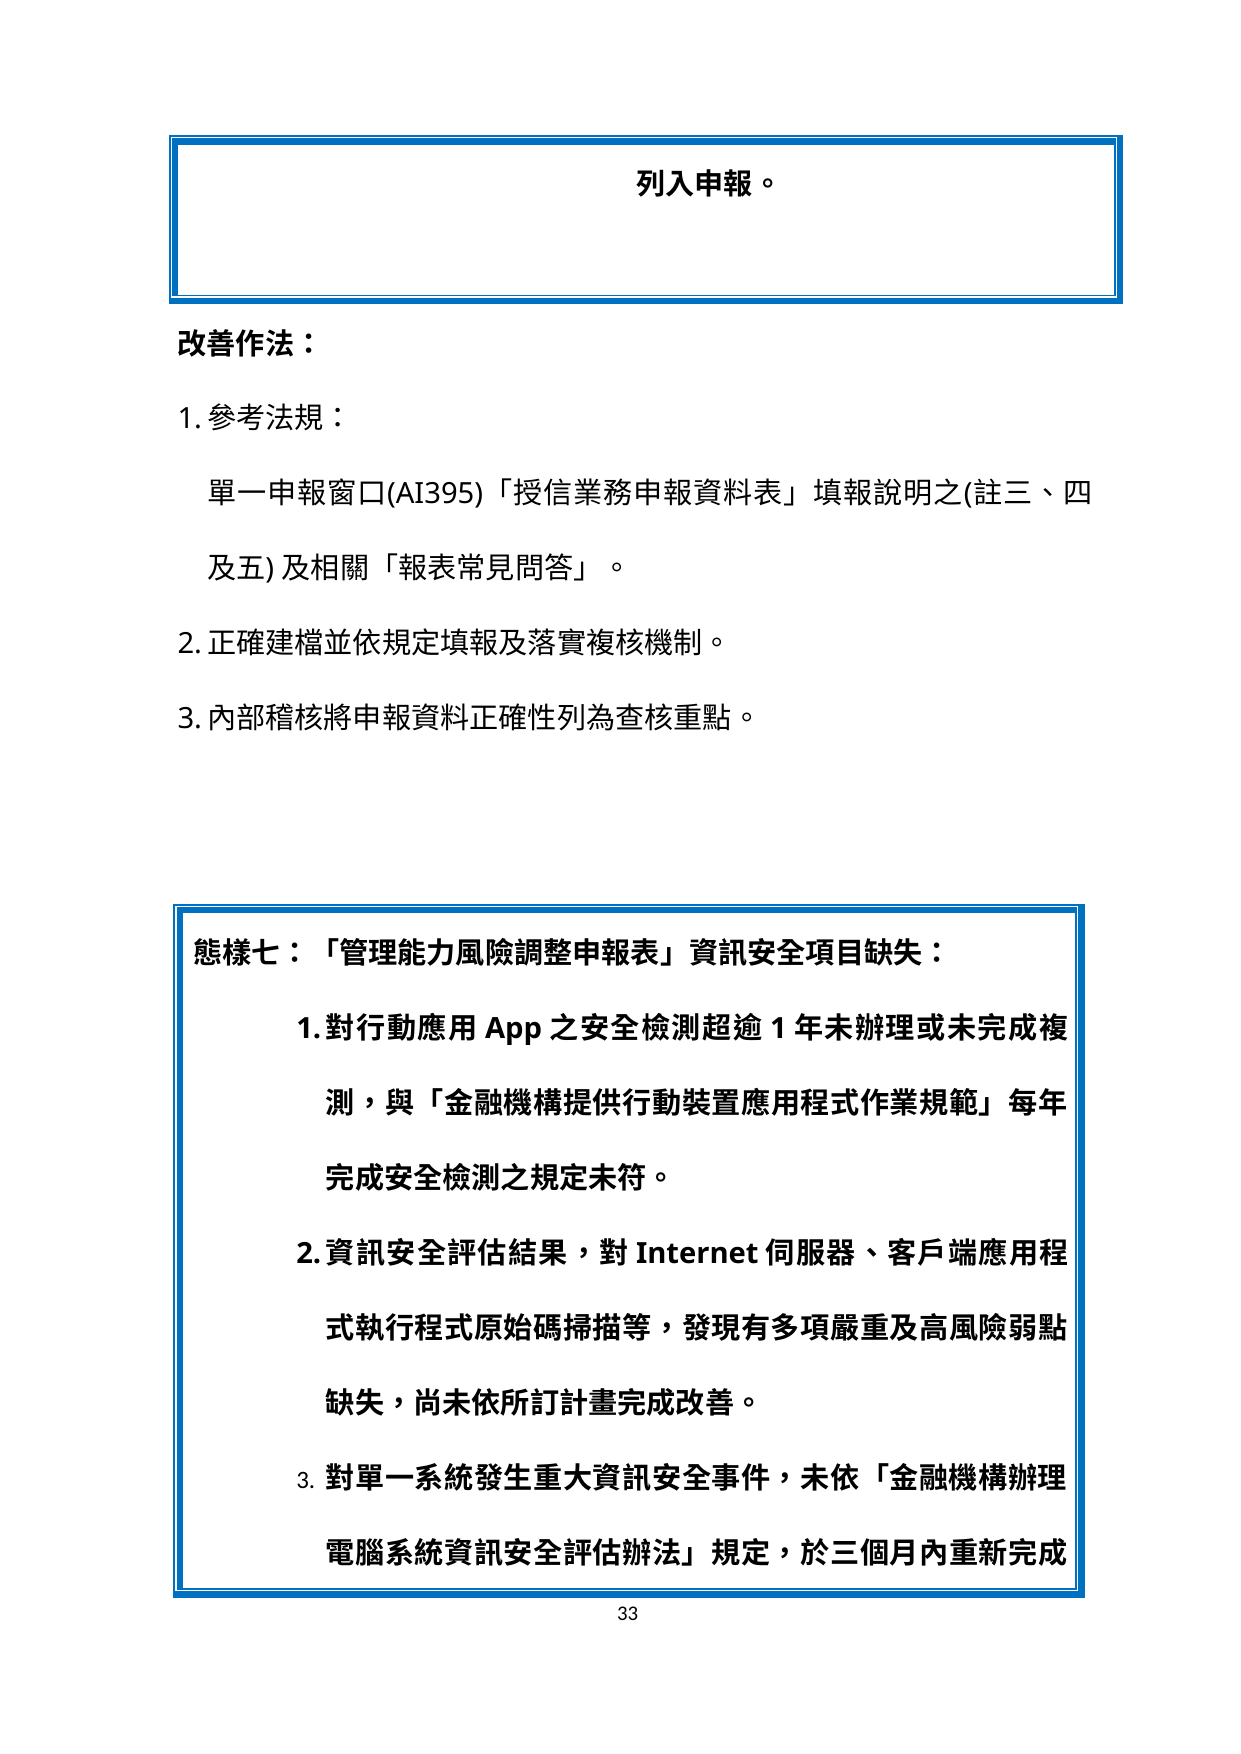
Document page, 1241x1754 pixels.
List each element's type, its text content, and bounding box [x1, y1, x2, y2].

list 參考法規： [177, 379, 1092, 454]
text 單一申報窗口(AI395)「授信業務申報資料表」填報說明之(註三、四及五) 及相關「報表常見問答」。 [207, 454, 1092, 604]
list 正確建檔並依規定填報及落實複核機制。 [177, 604, 1092, 679]
text 改善作法： [177, 304, 1092, 379]
table_header 態樣七：「管理能力風險調整申報表」資訊安全項目缺失： 對行動應用App之安全檢測超逾1年未辦理或未完成複測，與「金融機構提供行動裝置應用程式作業規範」每年完成安全檢測之規定未符。 資訊安全評估結果，對Internet伺服器、客戶端應用程式執行程式原始碼掃描等，發現有多項嚴重及高風險弱點缺失，尚未依所訂計畫完成改善。 對單一系統發生重大資訊安全事件，未依「金融機構辦理電腦系統資訊安全評估辦法」規定，於三個月內重新完成資訊安全評估作業。 資訊安全評估報告內容，未能依其系統之重要性明示分類，電腦系統分類範圍未臻明確，不利資訊安全評估週期之控管。 辦理電腦系統資訊安全評估作業，尚未依銀行公會「金融機構辦理電腦系統資訊安全評估辦法」，提報董事會核定相關作業規範及權責單位。 [183, 913, 1075, 1588]
table_header 列入申報。 [178, 145, 1114, 294]
list 內部稽核將申報資料正確性列為查核重點。 [177, 679, 1092, 754]
